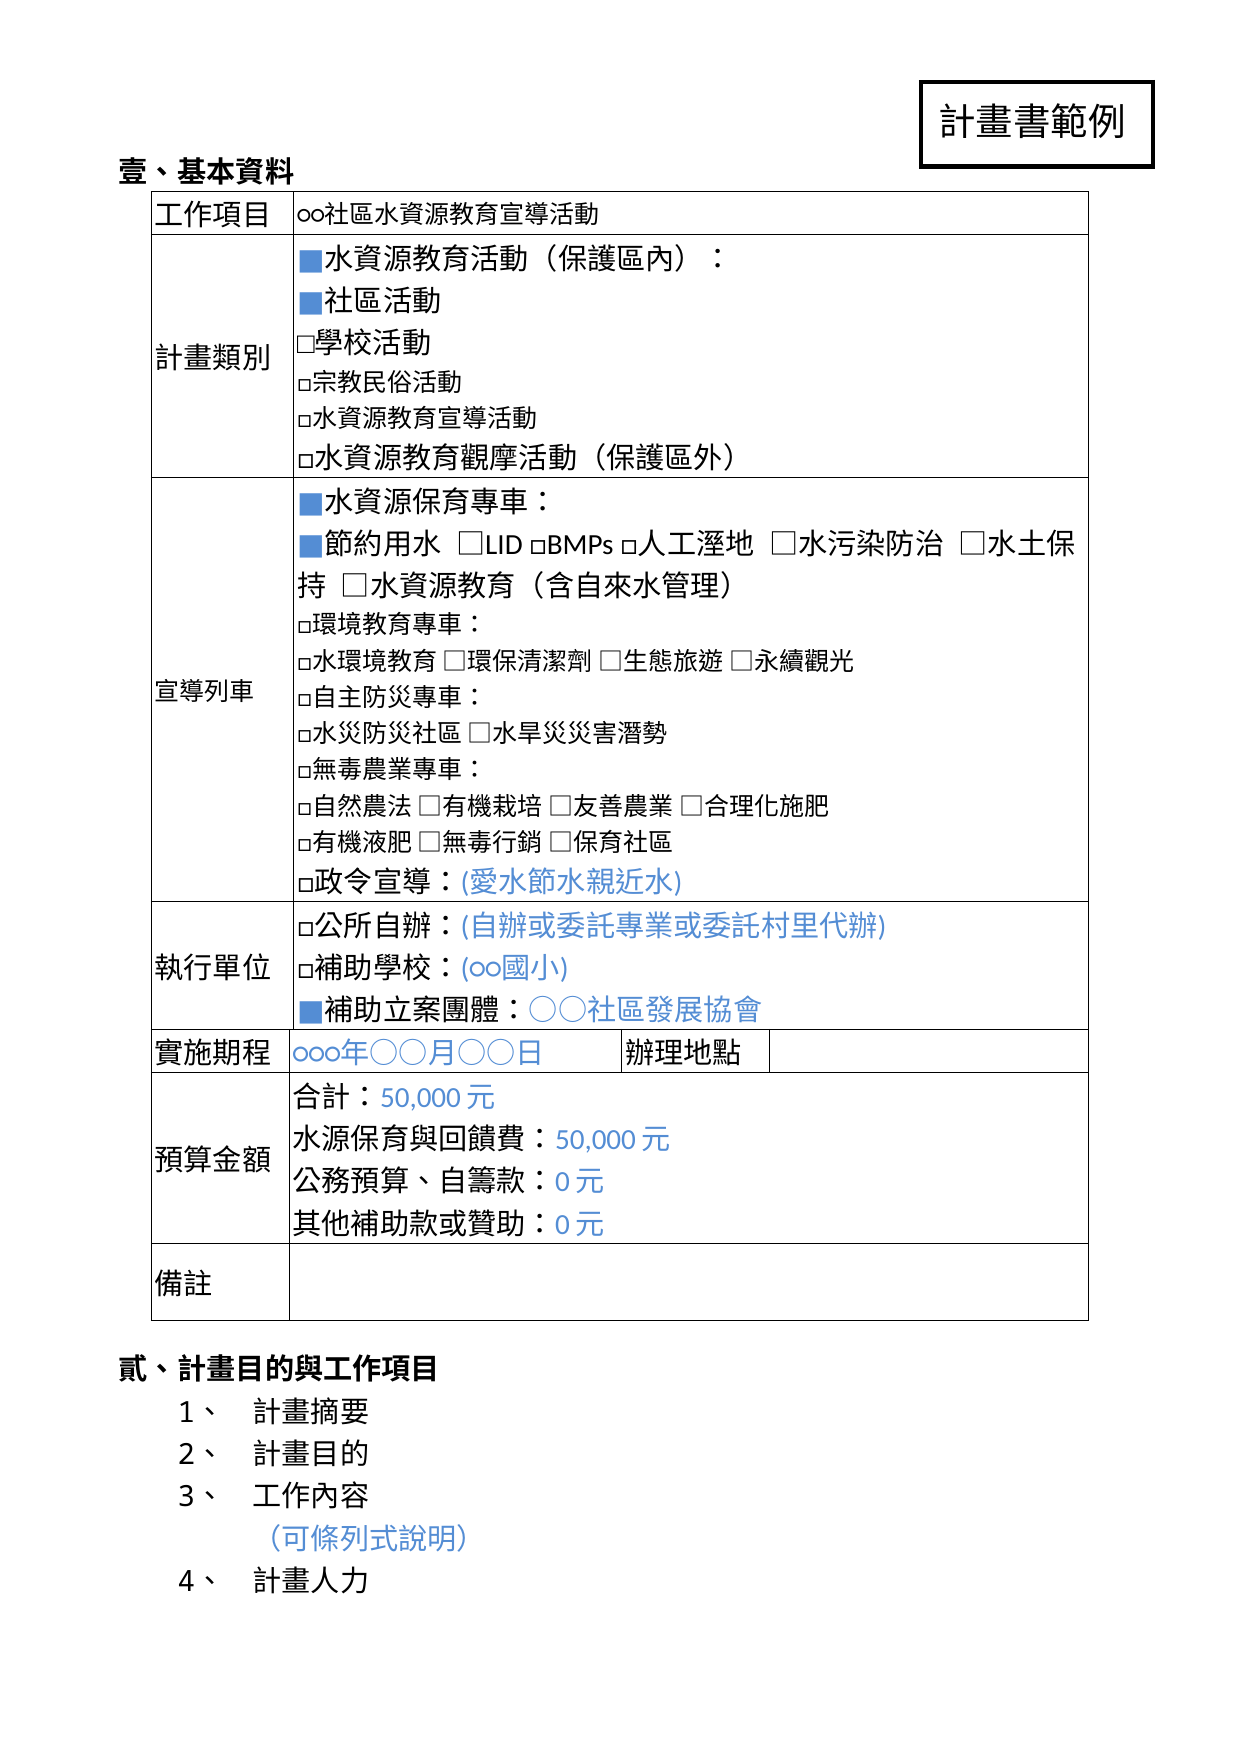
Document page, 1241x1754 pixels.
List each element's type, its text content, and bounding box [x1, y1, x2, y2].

table_header 工作項目 [152, 192, 293, 234]
table_cell [770, 1030, 1088, 1072]
table_cell 實施期程 [152, 1030, 289, 1072]
table_cell 合計：50,000元 水源保育與回饋費：50,000元 公務預算、自籌款：0元 其他補助款或贊助：0元 [290, 1073, 1088, 1242]
table_cell 宣導列車 [152, 478, 293, 901]
text （可條列式說明） [252, 1515, 1122, 1558]
list 計畫目的與工作項目 [118, 1346, 1122, 1388]
list 工作內容 [177, 1473, 1122, 1515]
list 計畫人力 [177, 1558, 1122, 1600]
list 計畫摘要 [177, 1388, 1122, 1431]
table_cell ■水資源保育專車： ■節約用水 □LID □BMPs □人工溼地 □水污染防治 □水土保持 □水資源教育（含自來水管理） □環境教育專車： □水環境教育 □環保清潔劑 □生態旅遊 □永續觀光 □自主防災專車： □水災防災社區 □水旱災災害潛勢 □無毒農業專車： □自然農法 □有機栽培 □友善農業 □合理化施肥 □有機液肥 □無毒行銷 □保育社區 □政令宣導：(愛水節水親近水) [294, 478, 1088, 901]
table_cell 備註 [152, 1244, 289, 1320]
text 計畫書範例 [938, 91, 1136, 146]
list 計畫目的 [177, 1431, 1122, 1473]
list 基本資料 [118, 149, 1122, 191]
table_cell □公所自辦：(自辦或委託專業或委託村里代辦) □補助學校：(○○國小) ■補助立案團體：○○社區發展協會 [294, 902, 1088, 1029]
table_cell ■水資源教育活動（保護區內）： ■社區活動 □學校活動 □宗教民俗活動 □水資源教育宣導活動 □水資源教育觀摩活動（保護區外） [294, 235, 1088, 477]
table_cell [290, 1244, 1088, 1320]
table_cell 執行單位 [152, 902, 293, 1029]
table_cell 預算金額 [152, 1073, 289, 1242]
table_cell 計畫類別 [152, 235, 293, 477]
table_header ○○社區水資源教育宣導活動 [294, 192, 1088, 234]
table_cell ○○○年○○月○○日 [290, 1030, 621, 1072]
table_cell 辦理地點 [622, 1030, 769, 1072]
